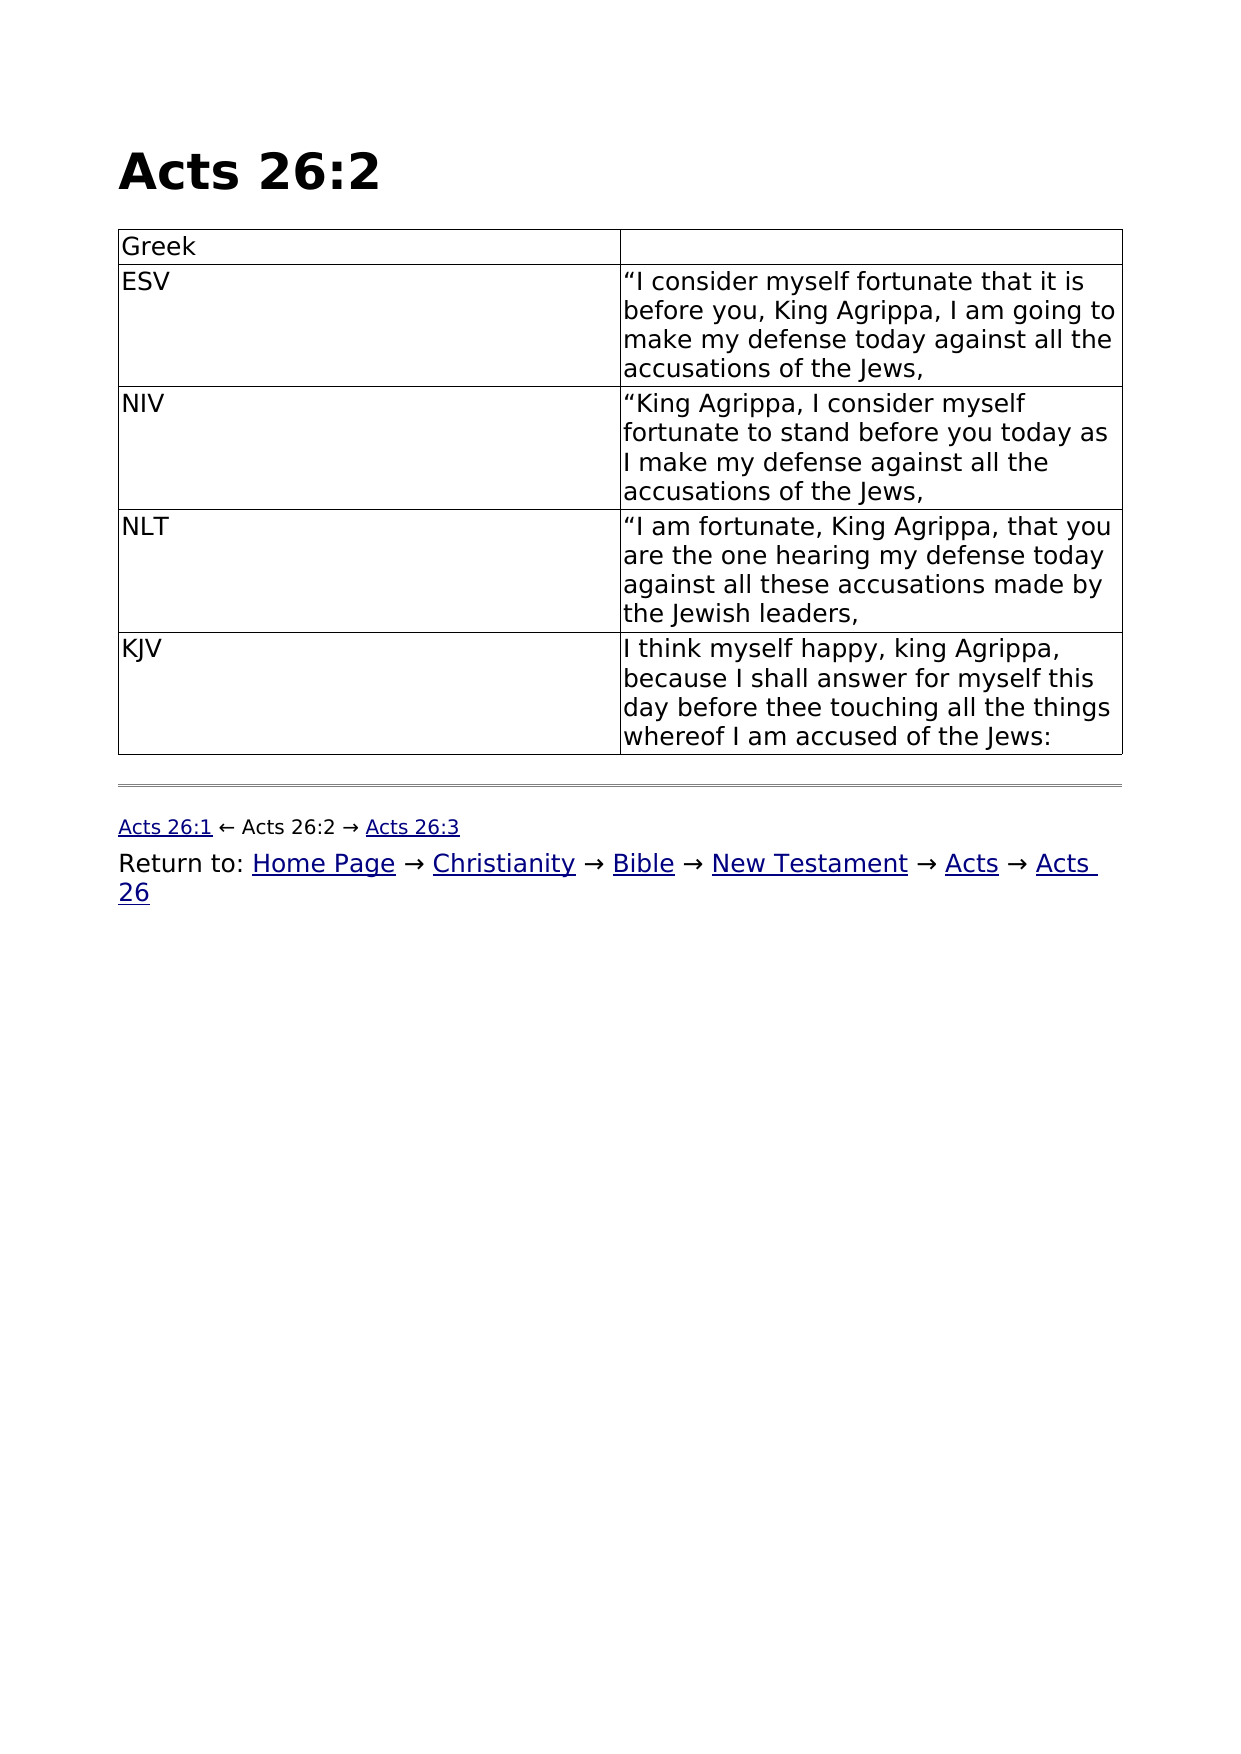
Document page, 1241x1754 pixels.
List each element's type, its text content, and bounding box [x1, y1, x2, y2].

table_header Greek [119, 230, 620, 264]
text Acts 26:1 ← Acts 26:2 → Acts 26:3 [118, 815, 1122, 849]
text Return to: Home Page → Christianity → Bible → New Testament → Acts → Acts 26 [118, 849, 1122, 908]
table_cell NIV [119, 387, 620, 509]
subtitle Acts 26:2 [118, 143, 1122, 201]
table_cell I think myself happy, king Agrippa, because I shall answer for myself this day before thee touching all the things whereof I am accused of the Jews: [621, 633, 1122, 754]
table_header [621, 230, 1122, 264]
table_cell “I am fortunate, King Agrippa, that you are the one hearing my defense today against all these accusations made by the Jewish leaders, [621, 510, 1122, 632]
table_cell “King Agrippa, I consider myself fortunate to stand before you today as I make my defense against all the accusations of the Jews, [621, 387, 1122, 509]
table_cell KJV [119, 633, 620, 754]
table_cell “I consider myself fortunate that it is before you, King Agrippa, I am going to make my defense today against all the accusations of the Jews, [621, 265, 1122, 386]
table_cell NLT [119, 510, 620, 632]
table_cell ESV [119, 265, 620, 386]
